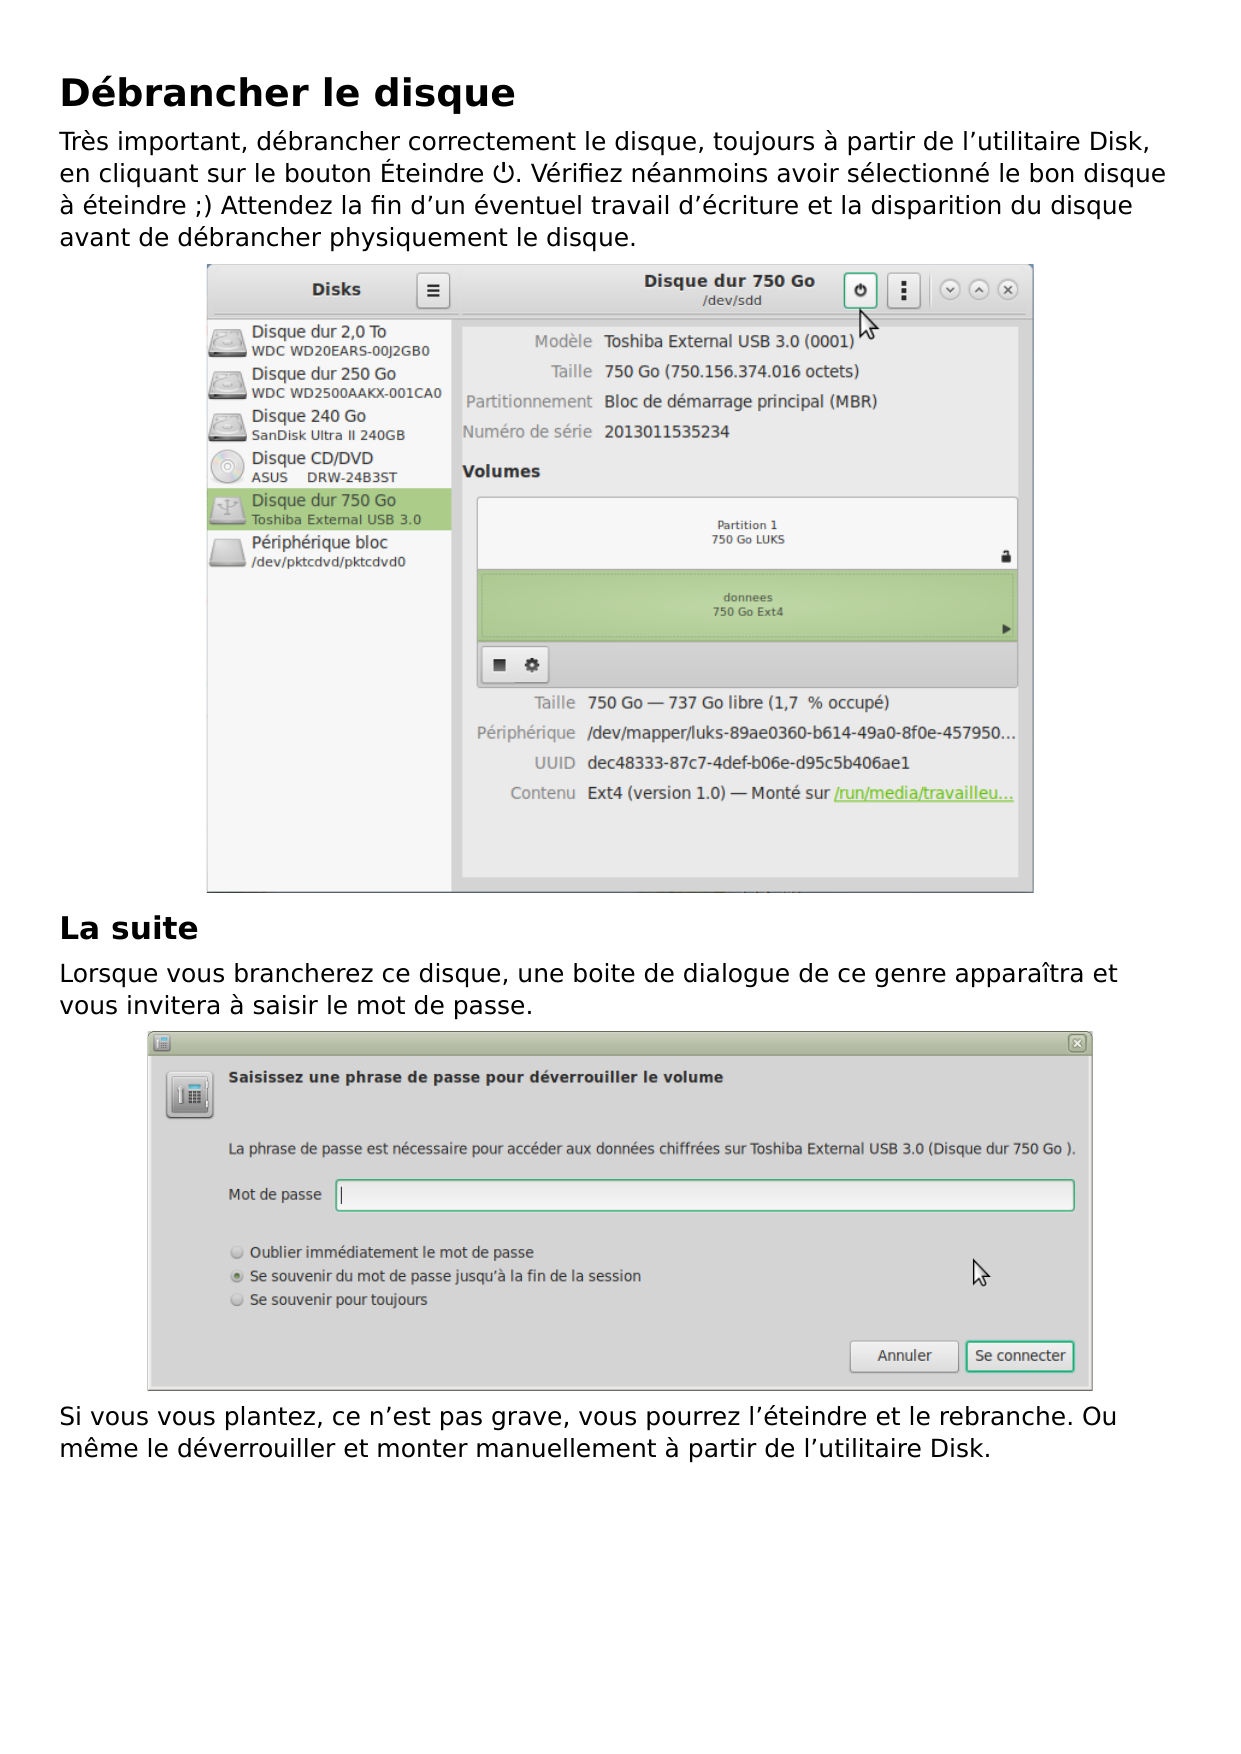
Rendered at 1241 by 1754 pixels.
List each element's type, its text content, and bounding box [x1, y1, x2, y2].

subtitle La suite [59, 911, 1181, 947]
subtitle Débrancher le disque [59, 71, 1181, 115]
text Lorsque vous brancherez ce disque, une boite de dialogue de ce genre apparaîtra et vous invitera à saisir le mot de passe. [59, 959, 1181, 1020]
picture [206, 264, 1034, 893]
picture [147, 1031, 1093, 1391]
text Si vous vous plantez, ce n’est pas grave, vous pourrez l’éteindre et le rebranche. Ou même le déverrouiller et monter manuellement à partir de l’utilitaire Disk. [59, 1402, 1181, 1463]
text Très important, débrancher correctement le disque, toujours à partir de l’utilitaire Disk, en cliquant sur le bouton Éteindre ⏻. Vérifiez néanmoins avoir sélectionné le bon disque à éteindre ;) Attendez la fin d’un éventuel travail d’écriture et la disparition du disque avant de débrancher physiquement le disque. [59, 127, 1181, 252]
